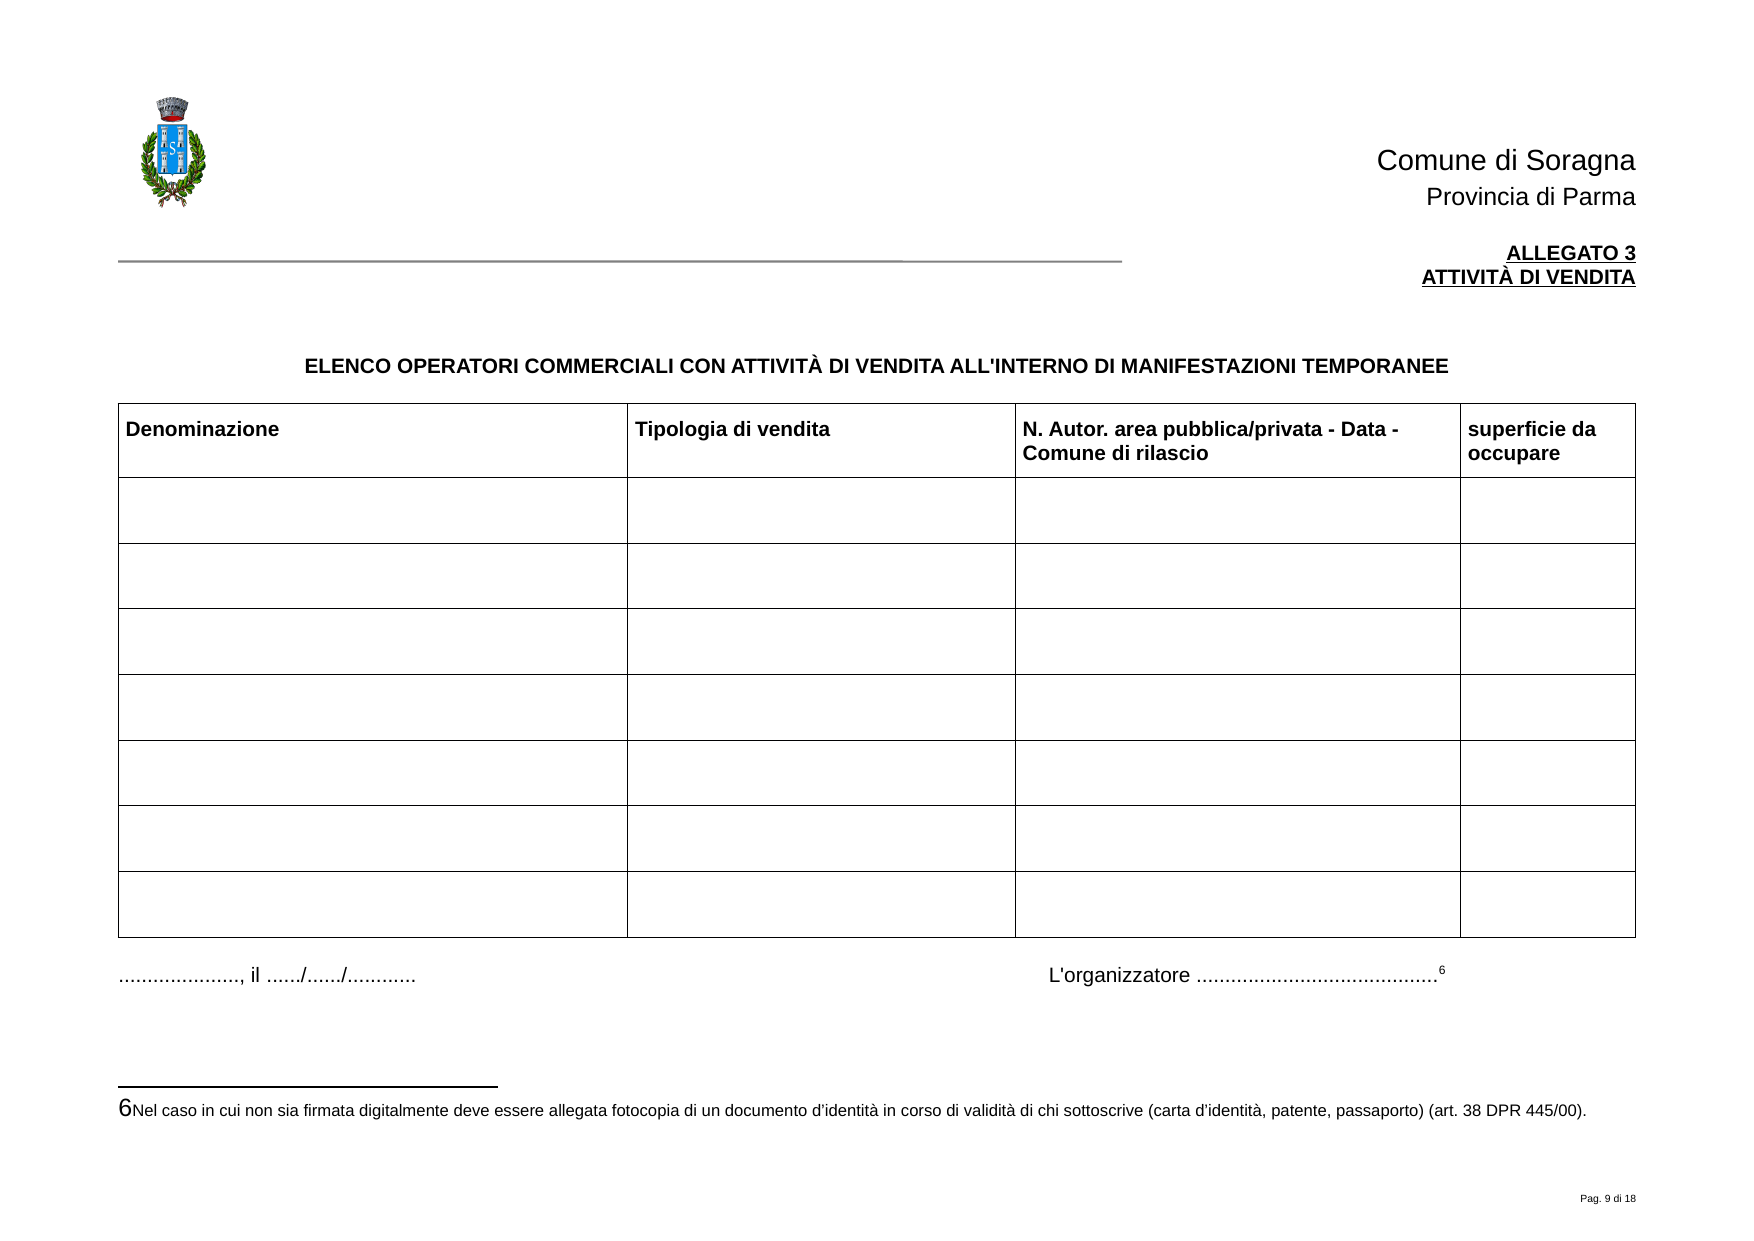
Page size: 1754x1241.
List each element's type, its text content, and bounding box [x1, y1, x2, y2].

text Nel caso in cui non sia firmata digitalmente deve essere allegata fotocopia di un documento d’identità in corso di validità di chi sottoscrive (carta d’identità, patente, passaporto) (art. 38 DPR 445/00). [118, 1093, 1636, 1122]
table_cell [119, 806, 627, 871]
table_cell [1016, 609, 1460, 674]
table_cell [119, 872, 627, 937]
table_cell [119, 609, 627, 674]
table_cell [1016, 872, 1460, 937]
table_cell [1016, 741, 1460, 805]
table_cell [628, 609, 1015, 674]
table_cell [1461, 675, 1635, 740]
table_cell [1016, 478, 1460, 542]
table_cell [628, 544, 1015, 608]
table_cell [628, 675, 1015, 740]
table_cell [628, 806, 1015, 871]
table_cell [1016, 806, 1460, 871]
table_cell [119, 741, 627, 805]
text Provincia di Parma [224, 182, 1636, 210]
table_cell [1461, 806, 1635, 871]
table_header N. Autor. area pubblica/privata - Data - Comune di rilascio [1016, 404, 1460, 477]
table_cell [1461, 741, 1635, 805]
table_cell [628, 741, 1015, 805]
text ELENCO OPERATORI COMMERCIALI CON ATTIVITÀ DI VENDITA ALL'INTERNO DI MANIFESTAZIONI TEMPORANEE [118, 354, 1636, 378]
table_cell [1016, 675, 1460, 740]
table_cell [628, 478, 1015, 542]
text ....................., il ....../....../............ L'organizzatore .......................................... [118, 963, 1636, 987]
table_cell [1461, 544, 1635, 608]
table_cell [628, 872, 1015, 937]
table_header Denominazione [119, 404, 627, 477]
table_cell [1461, 609, 1635, 674]
text ATTIVITÀ DI VENDITA [118, 265, 1636, 289]
table_cell [119, 675, 627, 740]
text Comune di Soragna [224, 143, 1636, 177]
table_cell [1016, 544, 1460, 608]
table_cell [1461, 872, 1635, 937]
table_cell [1461, 478, 1635, 542]
table_cell [119, 544, 627, 608]
picture [122, 87, 224, 219]
text ALLEGATO 3 [118, 241, 1636, 265]
table_header superficie da occupare [1461, 404, 1635, 477]
table_cell [119, 478, 627, 542]
table_header Tipologia di vendita [628, 404, 1015, 477]
